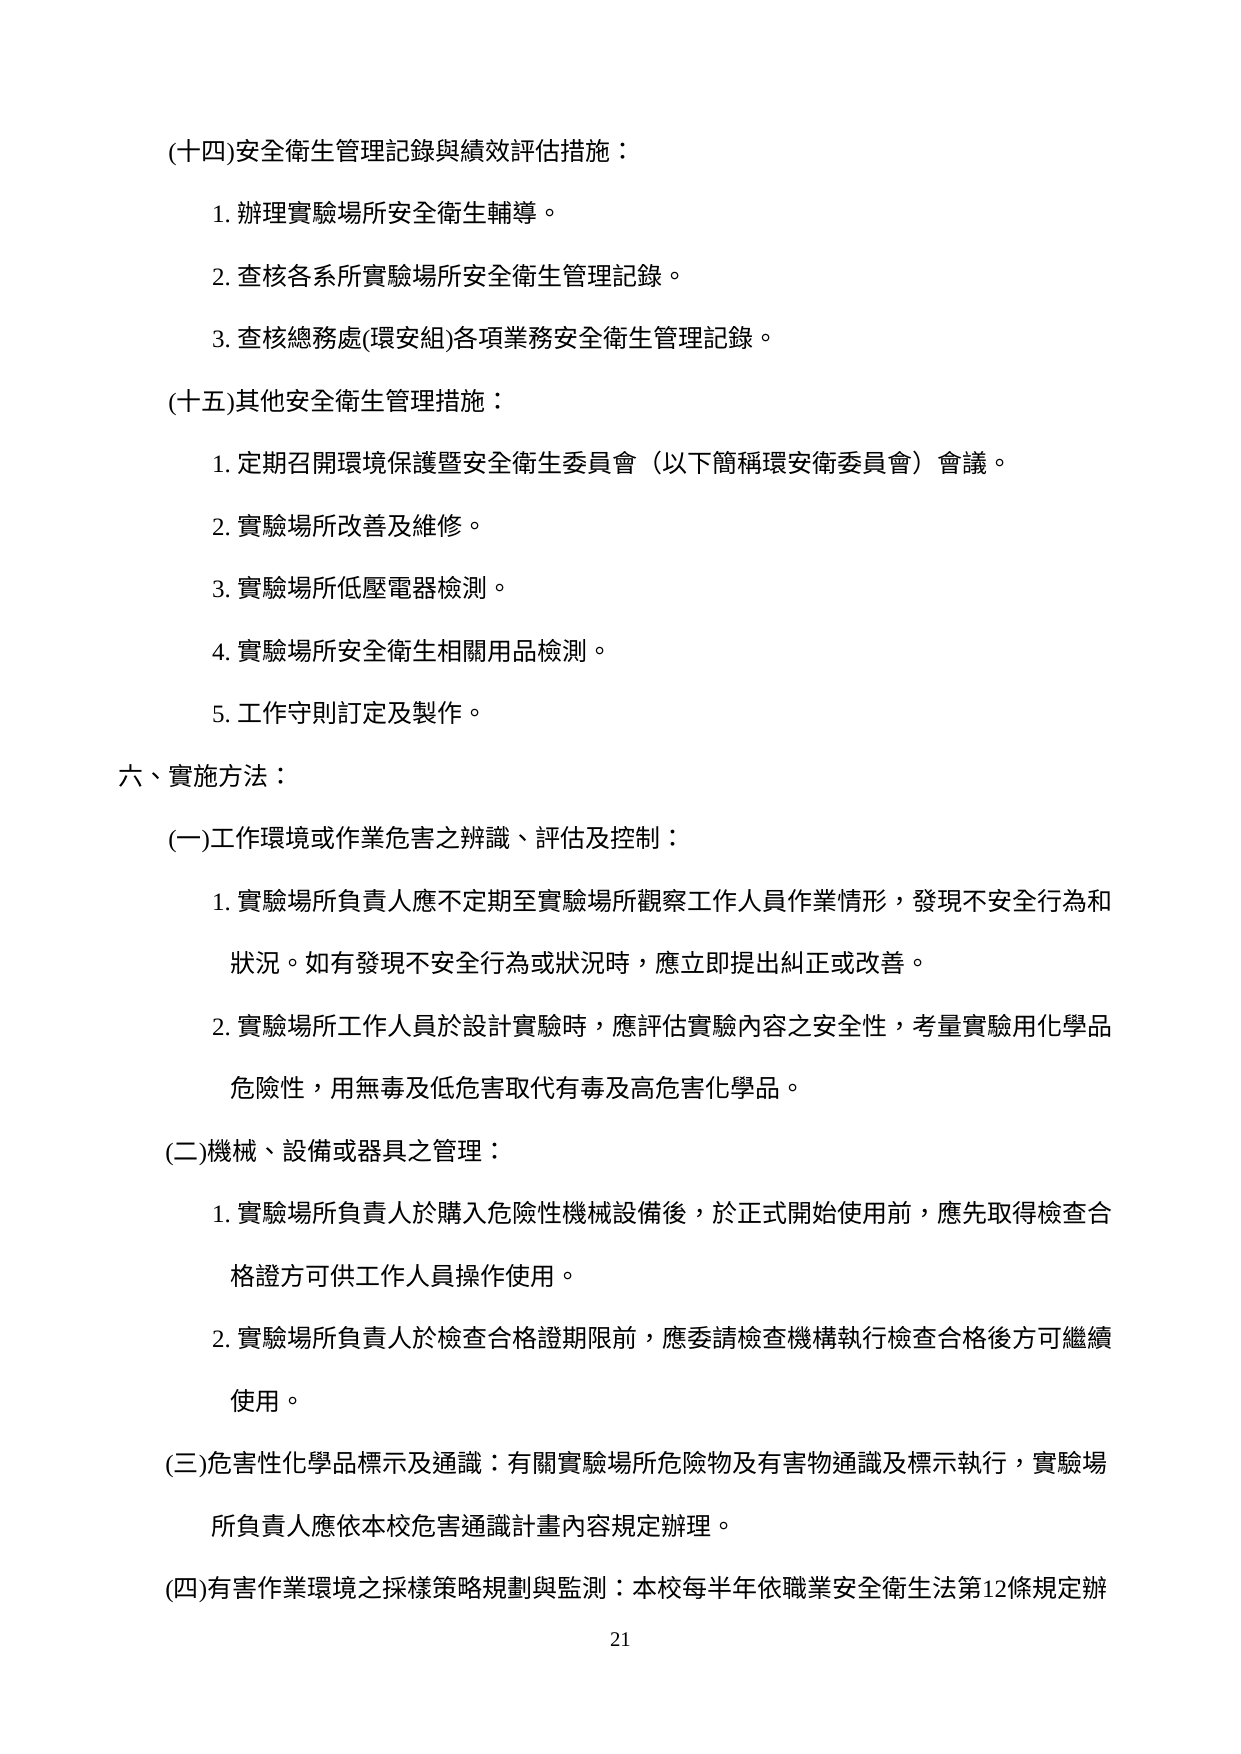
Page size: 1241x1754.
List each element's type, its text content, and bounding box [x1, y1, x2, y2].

text 1. 實驗場所負責人於購入危險性機械設備後，於正式開始使用前，應先取得檢查合格證方可供工作人員操作使用。 [212, 1170, 1122, 1295]
text 1. 辦理實驗場所安全衛生輔導。 [212, 170, 1122, 233]
text 1. 定期召開環境保護暨安全衛生委員會（以下簡稱環安衛委員會）會議。 [212, 420, 1122, 483]
text 2. 實驗場所改善及維修。 [212, 483, 1122, 545]
text (一)工作環境或作業危害之辨識、評估及控制： [168, 795, 1122, 858]
text (十五)其他安全衛生管理措施： [168, 358, 1122, 420]
text (四)有害作業環境之採樣策略規劃與監測：本校每半年依職業安全衛生法第12條規定辦 [165, 1545, 1122, 1608]
text (三)危害性化學品標示及通識：有關實驗場所危險物及有害物通識及標示執行，實驗場所負責人應依本校危害通識計畫內容規定辦理。 [165, 1420, 1122, 1545]
text 2. 實驗場所工作人員於設計實驗時，應評估實驗內容之安全性，考量實驗用化學品危險性，用無毒及低危害取代有毒及高危害化學品。 [212, 983, 1122, 1108]
text (二)機械、設備或器具之管理： [165, 1108, 1122, 1170]
text 5. 工作守則訂定及製作。 [212, 670, 1122, 733]
text 六、實施方法： [118, 733, 1122, 795]
text 2. 查核各系所實驗場所安全衛生管理記錄。 [212, 233, 1122, 295]
text 4. 實驗場所安全衛生相關用品檢測。 [212, 608, 1122, 670]
text 2. 實驗場所負責人於檢查合格證期限前，應委請檢查機構執行檢查合格後方可繼續使用。 [212, 1295, 1122, 1420]
text 3. 查核總務處(環安組)各項業務安全衛生管理記錄。 [212, 295, 1122, 358]
text 1. 實驗場所負責人應不定期至實驗場所觀察工作人員作業情形，發現不安全行為和狀況。如有發現不安全行為或狀況時，應立即提出糾正或改善。 [212, 858, 1122, 983]
text 3. 實驗場所低壓電器檢測。 [212, 545, 1122, 608]
text (十四)安全衛生管理記錄與績效評估措施： [168, 108, 1122, 170]
